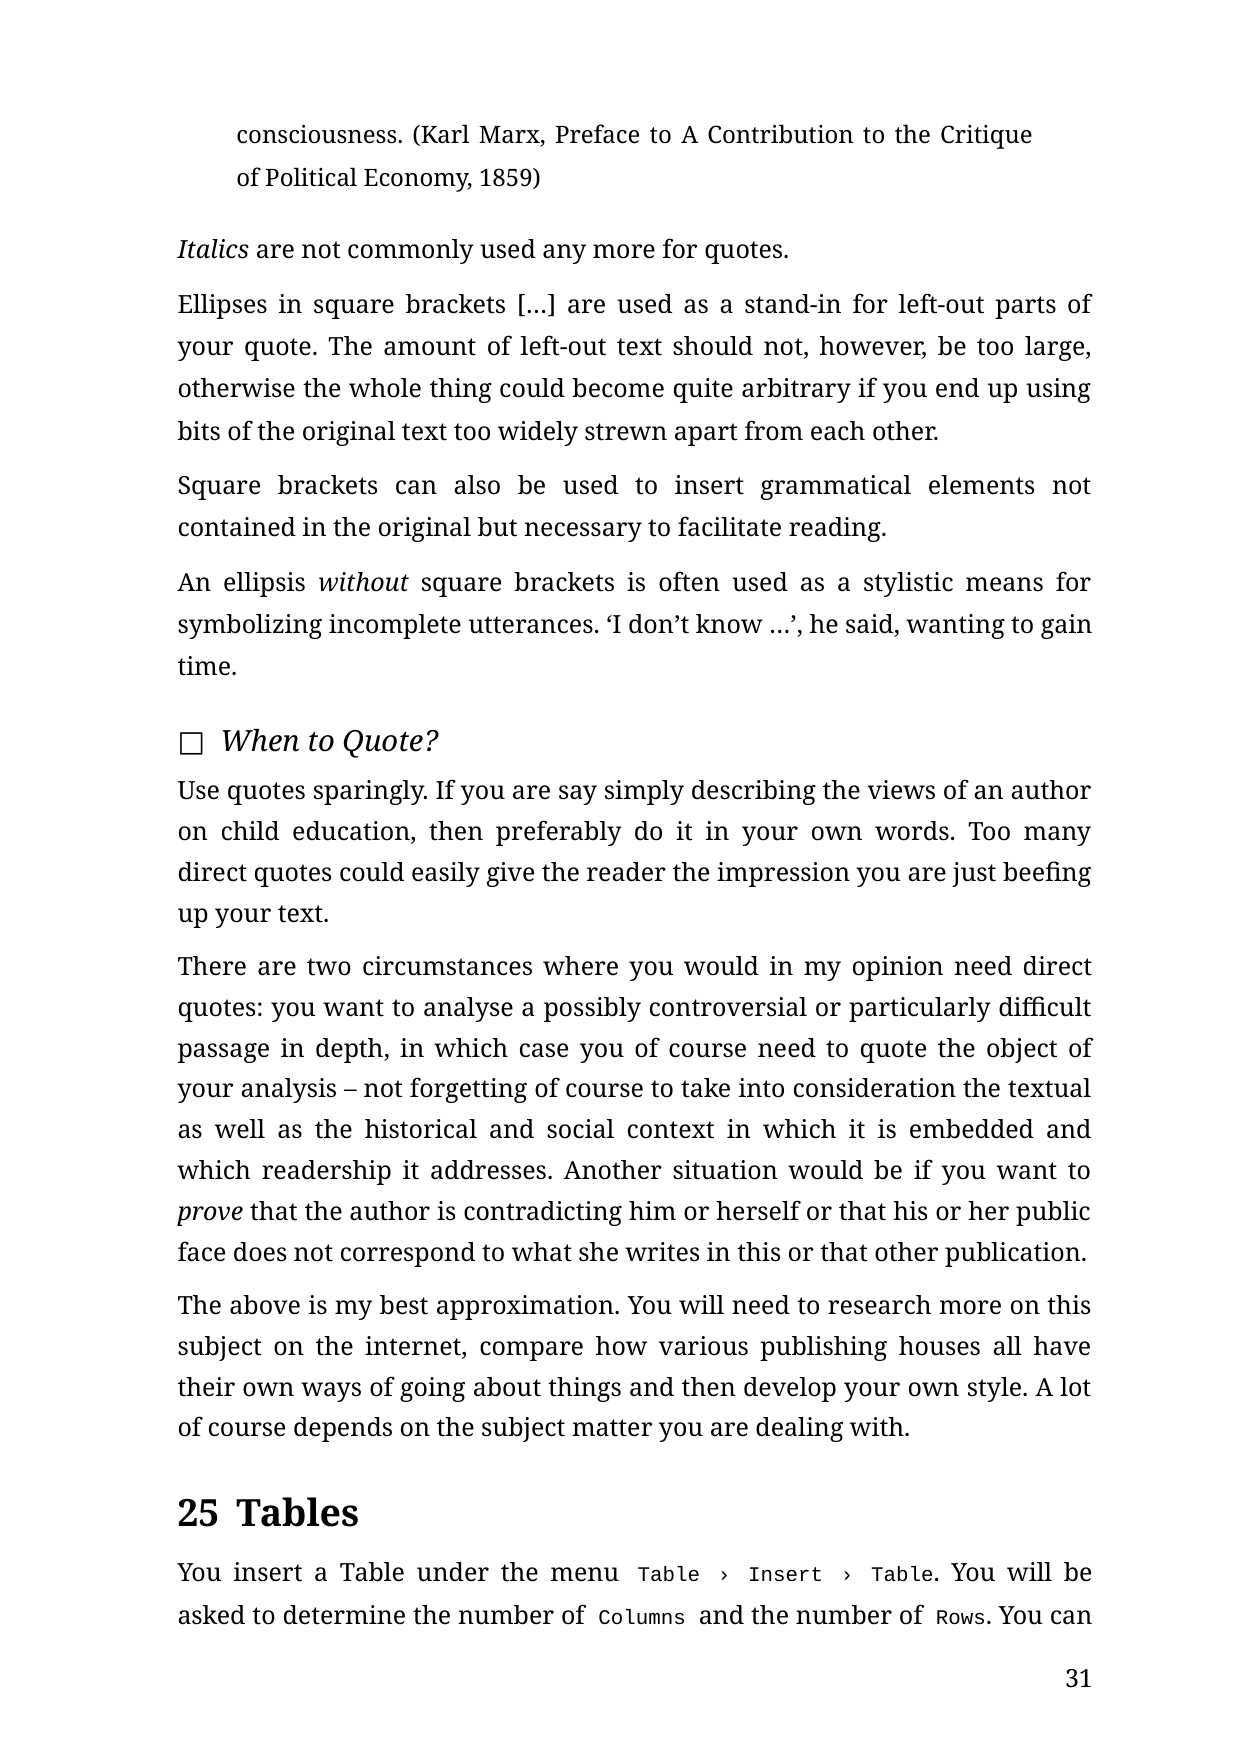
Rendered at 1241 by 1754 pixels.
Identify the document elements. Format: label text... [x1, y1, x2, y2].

text consciousness. (Karl Marx, Preface to A Contribution to the Critique of Political Economy, 1859) [236, 118, 1033, 193]
subtitle When to Quote? [177, 721, 1093, 760]
text Ellipses in square brackets […] are used as a stand-in for left-out parts of your quote. The amount of left-out text should not, however, be too large, otherwise the whole thing could become quite arbitrary if you end up using bits of the original text too widely strewn apart from each other. [177, 287, 1093, 447]
text Square brackets can also be used to insert grammatical elements not contained in the original but necessary to facilitate reading. [177, 468, 1093, 544]
text You insert a Table under the menu Table › Insert › Table. You will be asked to determine the number of Columns and the number of Rows. You can [177, 1555, 1093, 1631]
text The above is my best approximation. You will need to research more on this subject on the internet, compare how various publishing houses all have their own ways of going about things and then develop your own style. A lot of course depends on the subject matter you are dealing with. [177, 1288, 1093, 1444]
text Italics are not commonly used any more for quotes. [177, 232, 1093, 266]
text Use quotes sparingly. If you are say simply describing the views of an author on child education, then preferably do it in your own words. Too many direct quotes could easily give the reader the impression you are just beefing up your text. [177, 773, 1093, 929]
text An ellipsis without square brackets is often used as a stylistic means for symbolizing incomplete utterances. ‘I don’t know …’, he said, wanting to gain time. [177, 565, 1093, 683]
text There are two circumstances where you would in my opinion need direct quotes: you want to analyse a possibly controversial or particularly difficult passage in depth, in which case you of course need to quote the object of your analysis – not forgetting of course to take into consideration the textual as well as the historical and social context in which it is embedded and which readership it addresses. Another situation would be if you want to prove that the author is contradicting him or herself or that his or her public face does not correspond to what she writes in this or that other publication. [177, 948, 1093, 1268]
subtitle Tables [177, 1486, 1093, 1537]
